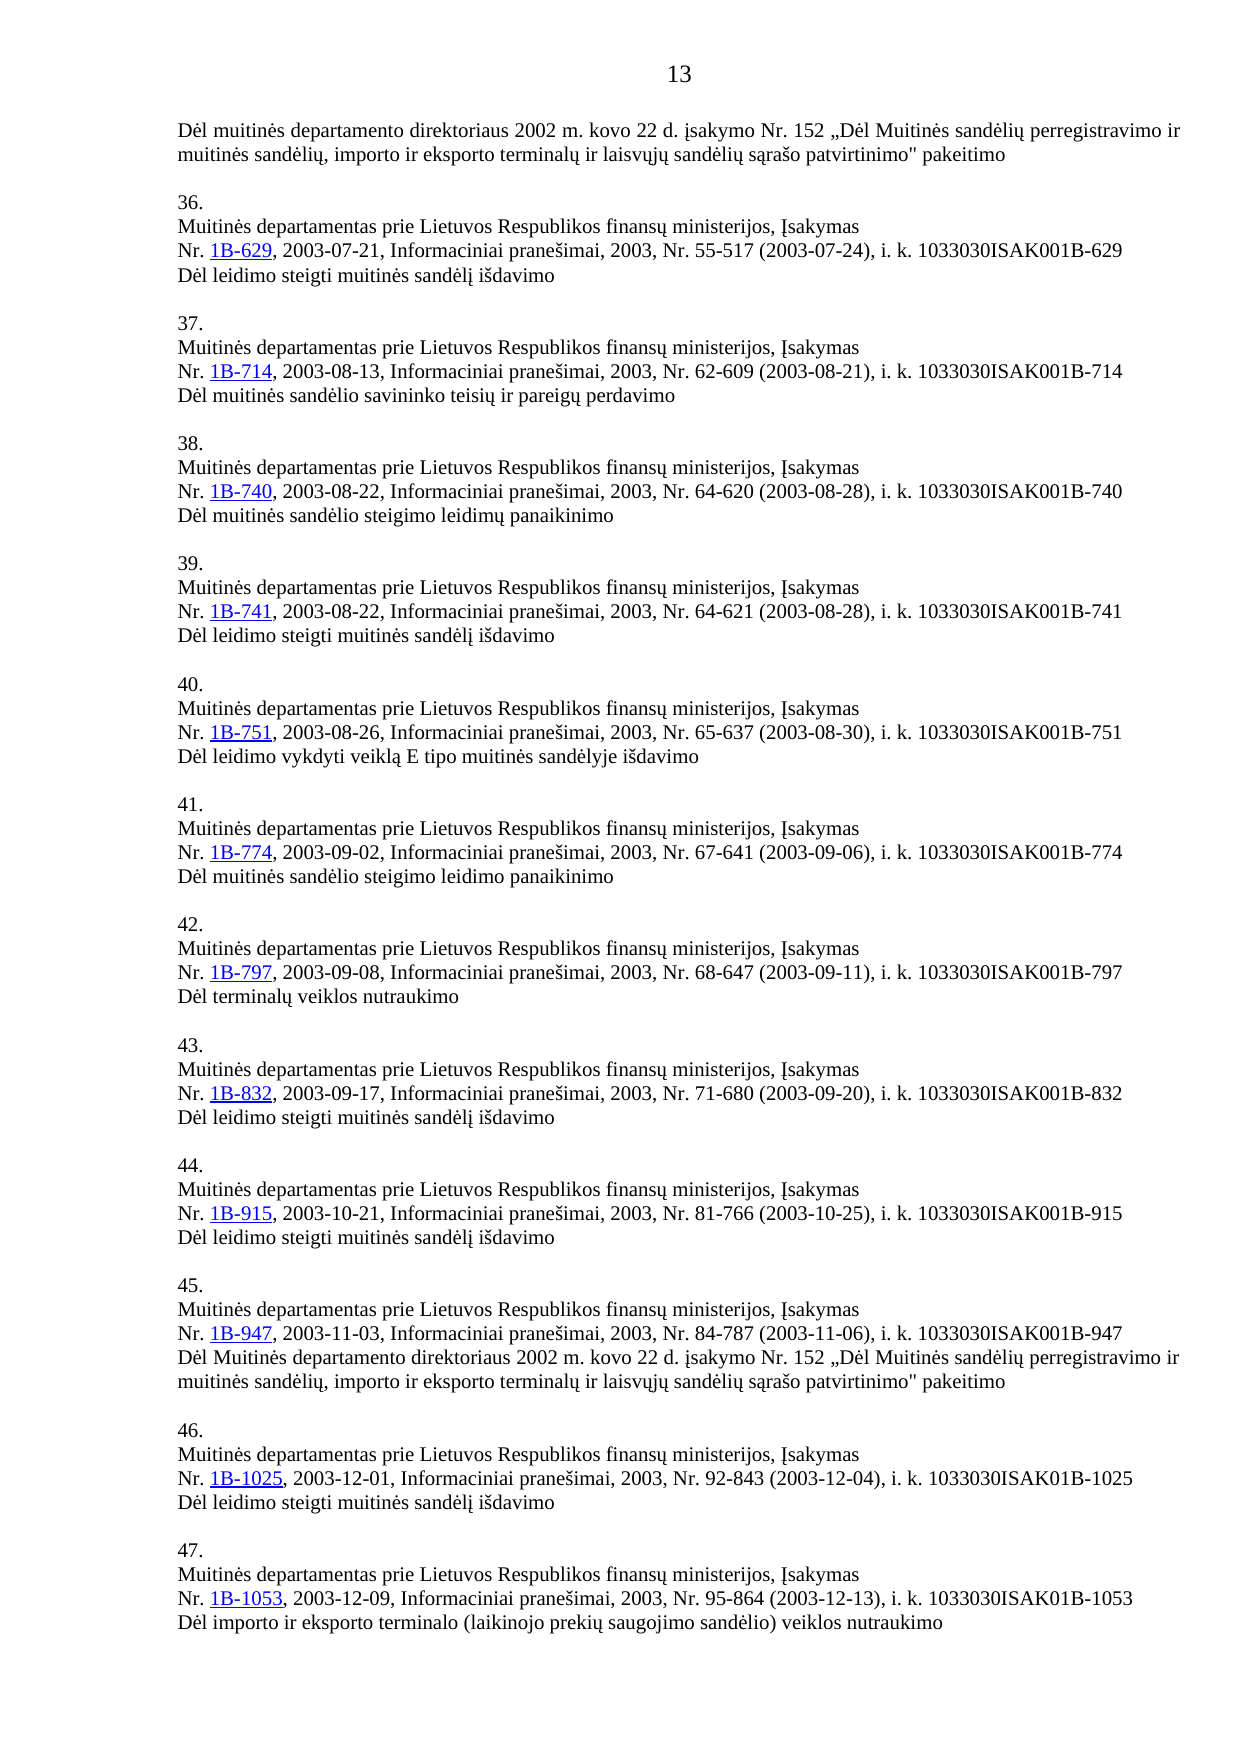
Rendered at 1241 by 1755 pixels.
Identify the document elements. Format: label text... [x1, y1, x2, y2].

text 36. [177, 190, 1181, 214]
text Dėl leidimo steigti muitinės sandėlį išdavimo [177, 1490, 1181, 1514]
text Dėl leidimo steigti muitinės sandėlį išdavimo [177, 623, 1181, 647]
text Dėl muitinės sandėlio savininko teisių ir pareigų perdavimo [177, 383, 1181, 407]
text Muitinės departamentas prie Lietuvos Respublikos finansų ministerijos, Įsakymas [177, 1442, 1181, 1466]
text 46. [177, 1417, 1181, 1442]
text Dėl leidimo steigti muitinės sandėlį išdavimo [177, 1225, 1181, 1249]
text 37. [177, 311, 1181, 335]
text Nr. 1B-1025, 2003-12-01, Informaciniai pranešimai, 2003, Nr. 92-843 (2003-12-04), i. k. 1033030ISAK01B-1025 [177, 1466, 1181, 1490]
text Nr. 1B-740, 2003-08-22, Informaciniai pranešimai, 2003, Nr. 64-620 (2003-08-28), i. k. 1033030ISAK001B-740 [177, 479, 1181, 503]
text Nr. 1B-629, 2003-07-21, Informaciniai pranešimai, 2003, Nr. 55-517 (2003-07-24), i. k. 1033030ISAK001B-629 [177, 238, 1181, 262]
text Nr. 1B-797, 2003-09-08, Informaciniai pranešimai, 2003, Nr. 68-647 (2003-09-11), i. k. 1033030ISAK001B-797 [177, 960, 1181, 984]
text Nr. 1B-1053, 2003-12-09, Informaciniai pranešimai, 2003, Nr. 95-864 (2003-12-13), i. k. 1033030ISAK01B-1053 [177, 1586, 1181, 1610]
text Dėl importo ir eksporto terminalo (laikinojo prekių saugojimo sandėlio) veiklos nutraukimo [177, 1610, 1181, 1634]
text 45. [177, 1273, 1181, 1297]
text 44. [177, 1153, 1181, 1177]
text Muitinės departamentas prie Lietuvos Respublikos finansų ministerijos, Įsakymas [177, 1562, 1181, 1586]
text 43. [177, 1032, 1181, 1057]
text Nr. 1B-741, 2003-08-22, Informaciniai pranešimai, 2003, Nr. 64-621 (2003-08-28), i. k. 1033030ISAK001B-741 [177, 599, 1181, 623]
text Dėl muitinės sandėlio steigimo leidimo panaikinimo [177, 864, 1181, 888]
text Muitinės departamentas prie Lietuvos Respublikos finansų ministerijos, Įsakymas [177, 455, 1181, 479]
text Dėl leidimo vykdyti veiklą E tipo muitinės sandėlyje išdavimo [177, 744, 1181, 768]
text Muitinės departamentas prie Lietuvos Respublikos finansų ministerijos, Įsakymas [177, 1057, 1181, 1081]
text Muitinės departamentas prie Lietuvos Respublikos finansų ministerijos, Įsakymas [177, 1297, 1181, 1321]
text Dėl muitinės sandėlio steigimo leidimų panaikinimo [177, 503, 1181, 527]
text 40. [177, 672, 1181, 696]
text Dėl leidimo steigti muitinės sandėlį išdavimo [177, 262, 1181, 287]
text Dėl leidimo steigti muitinės sandėlį išdavimo [177, 1105, 1181, 1129]
text Muitinės departamentas prie Lietuvos Respublikos finansų ministerijos, Įsakymas [177, 816, 1181, 840]
text Muitinės departamentas prie Lietuvos Respublikos finansų ministerijos, Įsakymas [177, 214, 1181, 238]
text Muitinės departamentas prie Lietuvos Respublikos finansų ministerijos, Įsakymas [177, 696, 1181, 720]
text Nr. 1B-774, 2003-09-02, Informaciniai pranešimai, 2003, Nr. 67-641 (2003-09-06), i. k. 1033030ISAK001B-774 [177, 840, 1181, 864]
text Dėl Muitinės departamento direktoriaus 2002 m. kovo 22 d. įsakymo Nr. 152 „Dėl Muitinės sandėlių perregistravimo ir muitinės sandėlių, importo ir eksporto terminalų ir laisvųjų sandėlių sąrašo patvirtinimo" pakeitimo [177, 1345, 1181, 1393]
text Nr. 1B-947, 2003-11-03, Informaciniai pranešimai, 2003, Nr. 84-787 (2003-11-06), i. k. 1033030ISAK001B-947 [177, 1321, 1181, 1345]
text 39. [177, 551, 1181, 575]
text Muitinės departamentas prie Lietuvos Respublikos finansų ministerijos, Įsakymas [177, 335, 1181, 359]
text 41. [177, 792, 1181, 816]
text Nr. 1B-714, 2003-08-13, Informaciniai pranešimai, 2003, Nr. 62-609 (2003-08-21), i. k. 1033030ISAK001B-714 [177, 359, 1181, 383]
text Dėl muitinės departamento direktoriaus 2002 m. kovo 22 d. įsakymo Nr. 152 „Dėl Muitinės sandėlių perregistravimo ir muitinės sandėlių, importo ir eksporto terminalų ir laisvųjų sandėlių sąrašo patvirtinimo" pakeitimo [177, 118, 1181, 166]
text Nr. 1B-832, 2003-09-17, Informaciniai pranešimai, 2003, Nr. 71-680 (2003-09-20), i. k. 1033030ISAK001B-832 [177, 1081, 1181, 1105]
text Muitinės departamentas prie Lietuvos Respublikos finansų ministerijos, Įsakymas [177, 575, 1181, 599]
text Muitinės departamentas prie Lietuvos Respublikos finansų ministerijos, Įsakymas [177, 936, 1181, 960]
text Nr. 1B-915, 2003-10-21, Informaciniai pranešimai, 2003, Nr. 81-766 (2003-10-25), i. k. 1033030ISAK001B-915 [177, 1201, 1181, 1225]
text 47. [177, 1538, 1181, 1562]
text 38. [177, 431, 1181, 455]
text Dėl terminalų veiklos nutraukimo [177, 984, 1181, 1008]
text 42. [177, 912, 1181, 936]
text Nr. 1B-751, 2003-08-26, Informaciniai pranešimai, 2003, Nr. 65-637 (2003-08-30), i. k. 1033030ISAK001B-751 [177, 720, 1181, 744]
text Muitinės departamentas prie Lietuvos Respublikos finansų ministerijos, Įsakymas [177, 1177, 1181, 1201]
